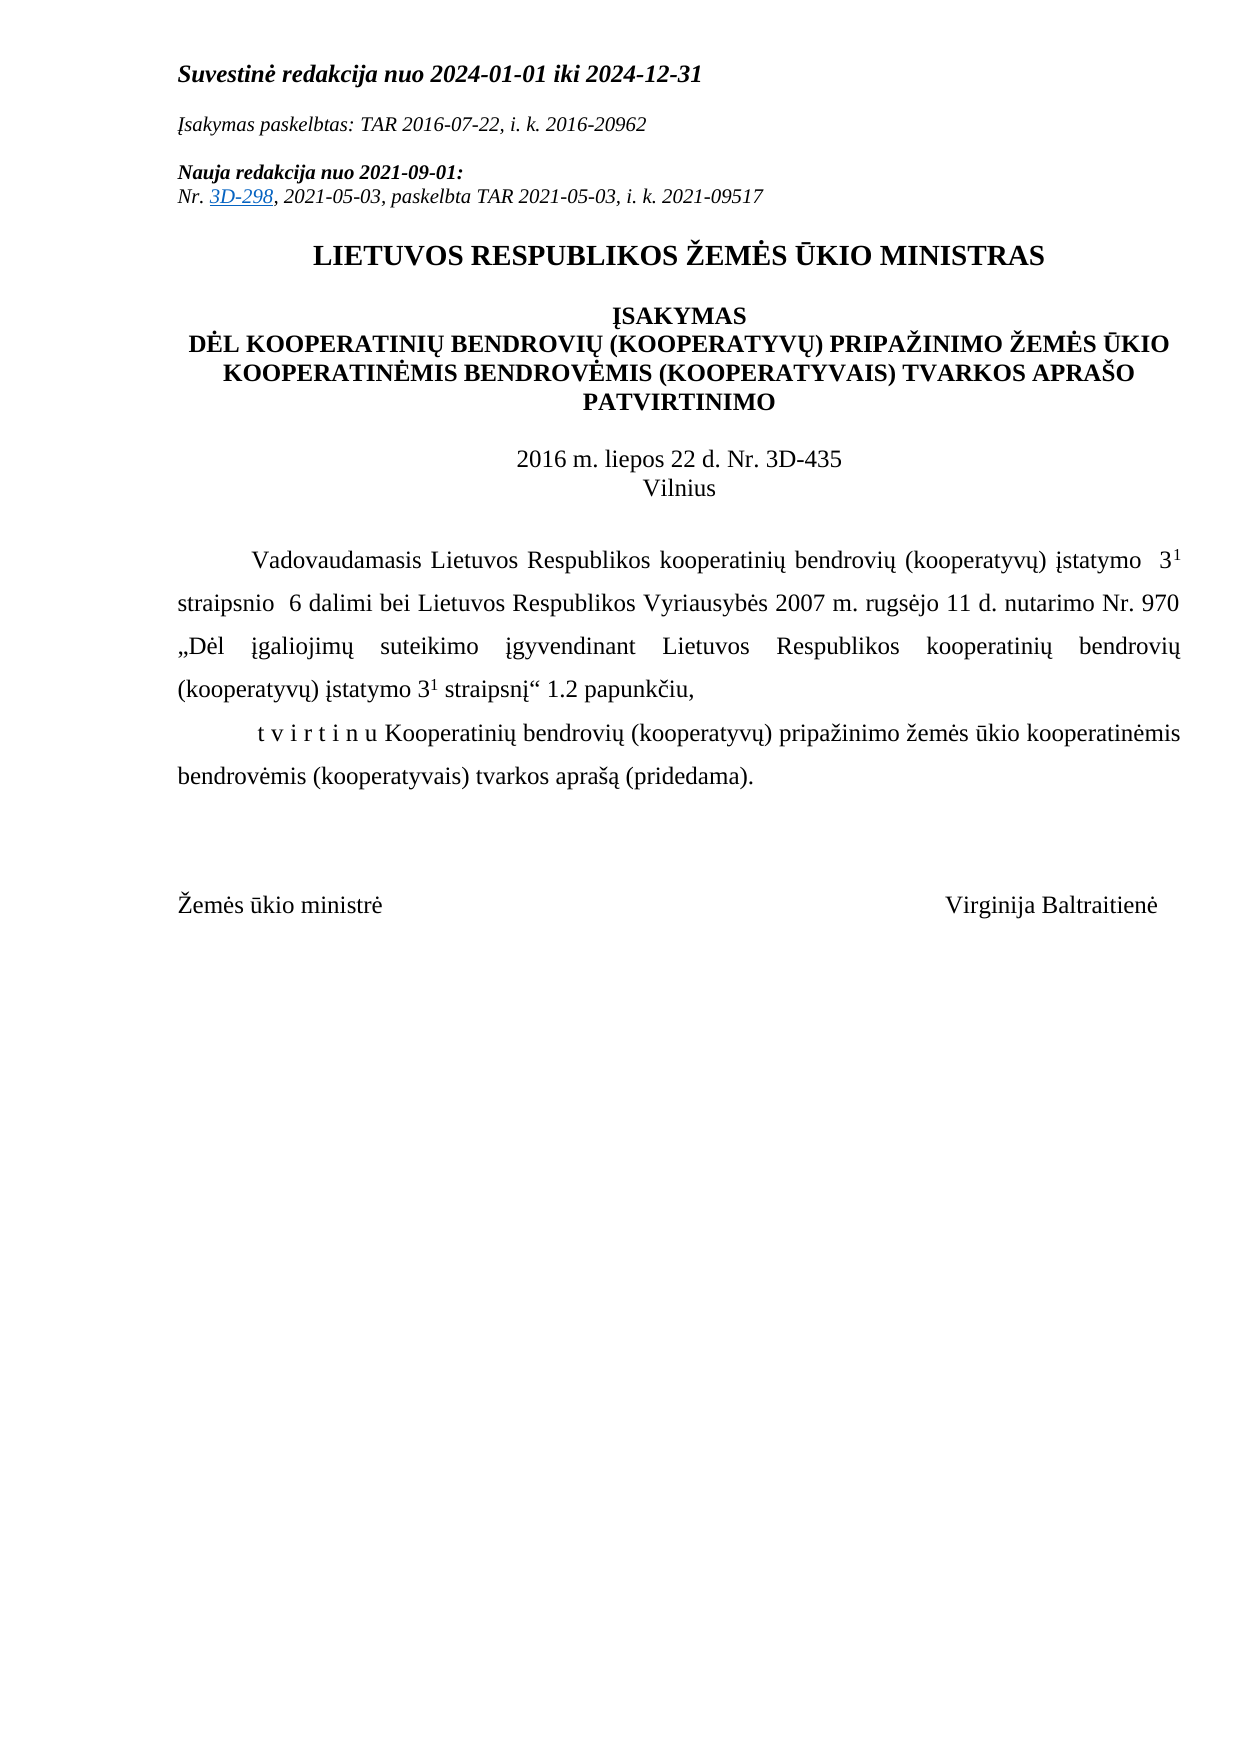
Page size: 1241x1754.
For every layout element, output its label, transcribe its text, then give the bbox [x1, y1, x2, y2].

text LIETUVOS RESPUBLIKOS ŽEMĖS ŪKIO MINISTRAS [177, 234, 1181, 272]
text DĖL KOOPERATINIŲ BENDROVIŲ (KOOPERATYVŲ) PRIPAŽINIMO ŽEMĖS ŪKIO KOOPERATINĖMIS BENDROVĖMIS (KOOPERATYVAIS) TVARKOS APRAŠO PATVIRTINIMO [177, 329, 1181, 416]
text Nauja redakcija nuo 2021-09-01: [177, 160, 1181, 184]
text t v i r t i n u Kooperatinių bendrovių (kooperatyvų) pripažinimo žemės ūkio kooperatinėmis bendrovėmis (kooperatyvais) tvarkos aprašą (pridedama). [177, 718, 1181, 789]
text 2016 m. liepos 22 d. Nr. 3D-435 [177, 444, 1181, 473]
text Žemės ūkio ministrė Virginija Baltraitienė [177, 890, 1181, 919]
text ĮSAKYMAS [177, 301, 1181, 329]
text Vadovaudamasis Lietuvos Respublikos kooperatinių bendrovių (kooperatyvų) įstatymo 31 straipsnio 6 dalimi bei Lietuvos Respublikos Vyriausybės 2007 m. rugsėjo 11 d. nutarimo Nr. 970 „Dėl įgaliojimų suteikimo įgyvendinant Lietuvos Respublikos kooperatinių bendrovių (kooperatyvų) įstatymo 31 straipsnį“ 1.2 papunkčiu, [177, 545, 1181, 703]
text Įsakymas paskelbtas: TAR 2016-07-22, i. k. 2016-20962 [177, 112, 1181, 136]
text Suvestinė redakcija nuo 2024-01-01 iki 2024-12-31 [177, 59, 1181, 88]
text Vilnius [177, 473, 1181, 502]
text Nr. 3D-298, 2021-05-03, paskelbta TAR 2021-05-03, i. k. 2021-09517 [177, 184, 1181, 208]
